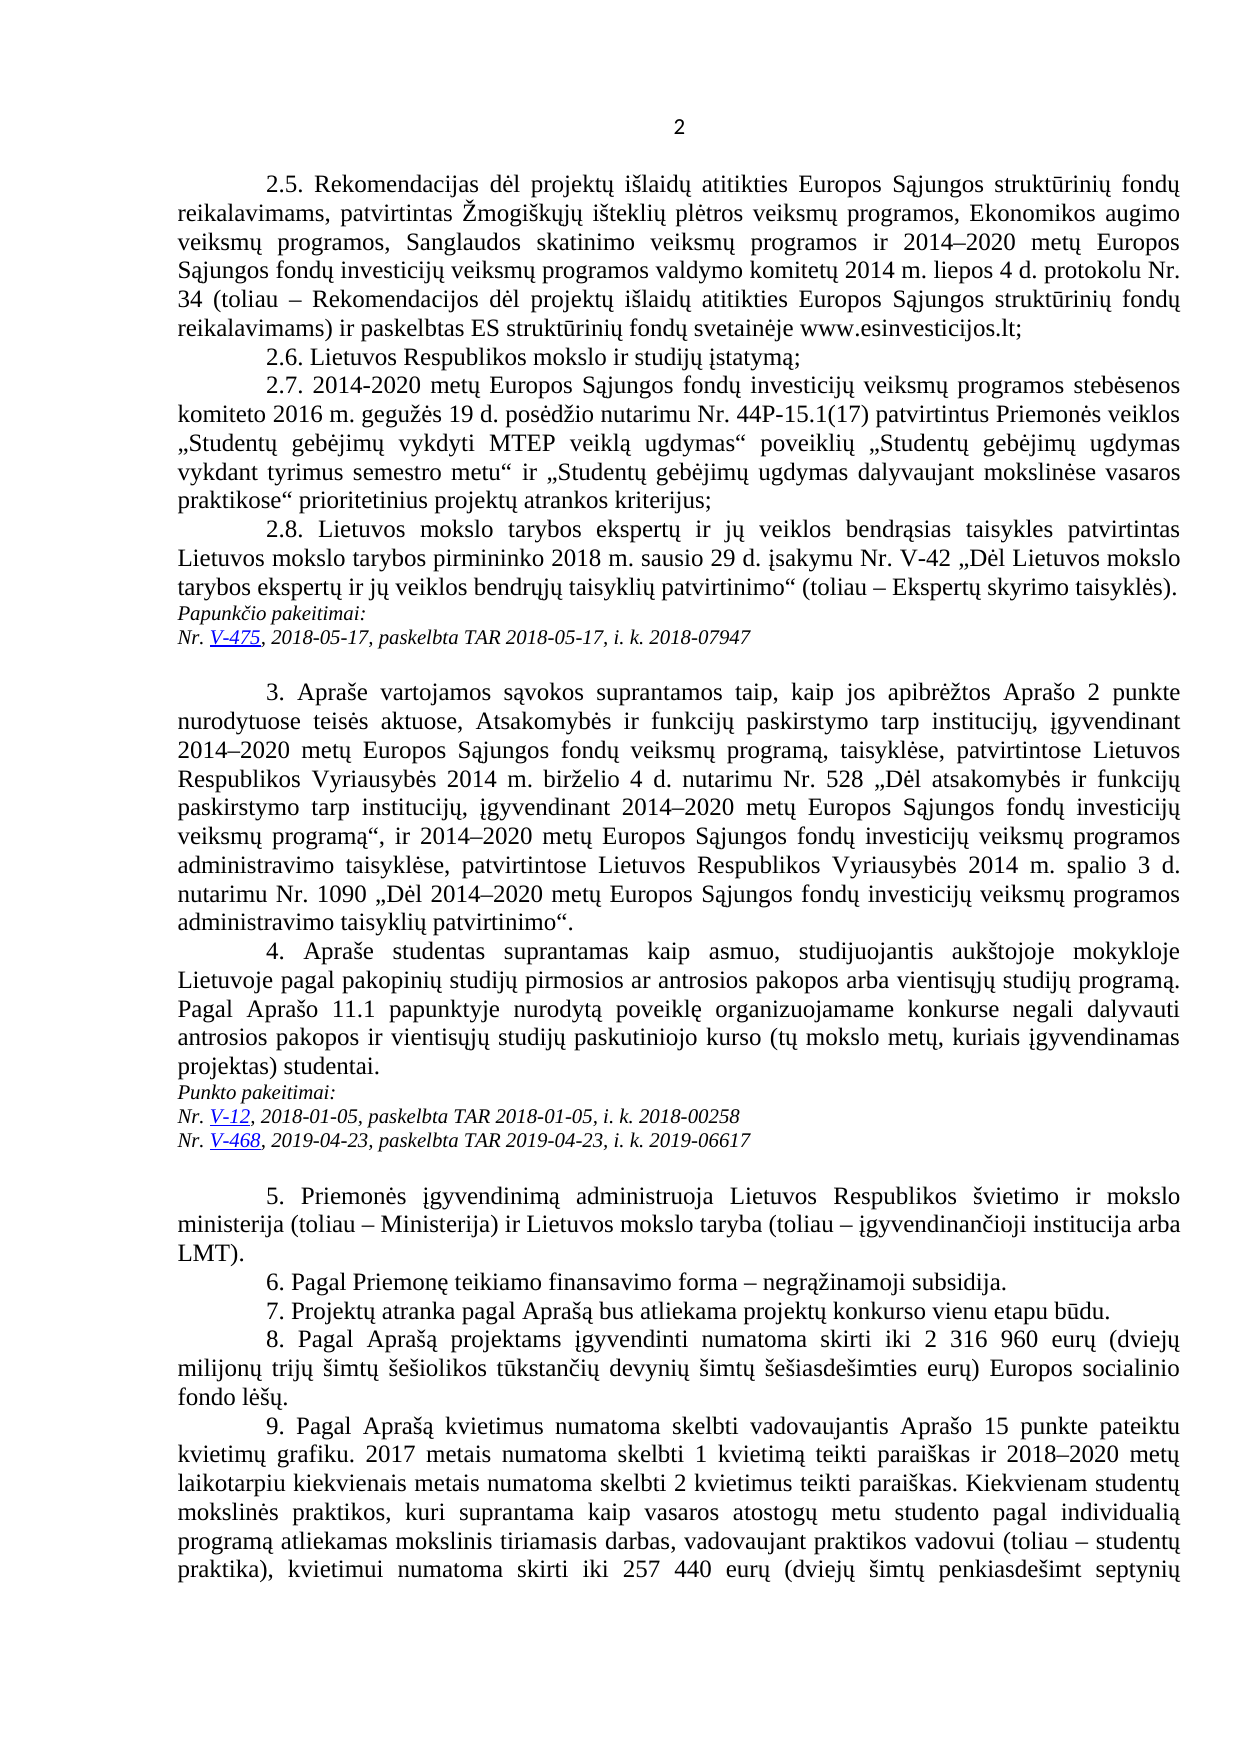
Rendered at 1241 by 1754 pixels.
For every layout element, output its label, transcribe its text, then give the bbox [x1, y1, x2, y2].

text 5. Priemonės įgyvendinimą administruoja Lietuvos Respublikos švietimo ir mokslo ministerija (toliau – Ministerija) ir Lietuvos mokslo taryba (toliau – įgyvendinančioji institucija arba LMT). [177, 1181, 1181, 1267]
text Nr. V-468, 2019-04-23, paskelbta TAR 2019-04-23, i. k. 2019-06617 [177, 1128, 1181, 1152]
text 9. Pagal Aprašą kvietimus numatoma skelbti vadovaujantis Aprašo 15 punkte pateiktu kvietimų grafiku. 2017 metais numatoma skelbti 1 kvietimą teikti paraiškas ir 2018–2020 metų laikotarpiu kiekvienais metais numatoma skelbti 2 kvietimus teikti paraiškas. Kiekvienam studentų mokslinės praktikos, kuri suprantama kaip vasaros atostogų metu studento pagal individualią programą atliekamas mokslinis tiriamasis darbas, vadovaujant praktikos vadovui (toliau – studentų praktika), kvietimui numatoma skirti iki 257 440 eurų (dviejų šimtų penkiasdešimt septynių [177, 1411, 1181, 1583]
text Nr. V-475, 2018-05-17, paskelbta TAR 2018-05-17, i. k. 2018-07947 [177, 624, 1181, 649]
text 4. Apraše studentas suprantamas kaip asmuo, studijuojantis aukštojoje mokykloje Lietuvoje pagal pakopinių studijų pirmosios ar antrosios pakopos arba vientisųjų studijų programą. Pagal Aprašo 11.1 papunktyje nurodytą poveiklę organizuojamame konkurse negali dalyvauti antrosios pakopos ir vientisųjų studijų paskutiniojo kurso (tų mokslo metų, kuriais įgyvendinamas projektas) studentai. [177, 936, 1181, 1080]
text 2.6. Lietuvos Respublikos mokslo ir studijų įstatymą; [177, 342, 1181, 371]
text 8. Pagal Aprašą projektams įgyvendinti numatoma skirti iki 2 316 960 eurų (dviejų milijonų trijų šimtų šešiolikos tūkstančių devynių šimtų šešiasdešimties eurų) Europos socialinio fondo lėšų. [177, 1324, 1181, 1411]
text 3. Apraše vartojamos sąvokos suprantamos taip, kaip jos apibrėžtos Aprašo 2 punkte nurodytuose teisės aktuose, Atsakomybės ir funkcijų paskirstymo tarp institucijų, įgyvendinant 2014–2020 metų Europos Sąjungos fondų veiksmų programą, taisyklėse, patvirtintose Lietuvos Respublikos Vyriausybės 2014 m. birželio 4 d. nutarimu Nr. 528 „Dėl atsakomybės ir funkcijų paskirstymo tarp institucijų, įgyvendinant 2014–2020 metų Europos Sąjungos fondų investicijų veiksmų programą“, ir 2014–2020 metų Europos Sąjungos fondų investicijų veiksmų programos administravimo taisyklėse, patvirtintose Lietuvos Respublikos Vyriausybės 2014 m. spalio 3 d. nutarimu Nr. 1090 „Dėl 2014–2020 metų Europos Sąjungos fondų investicijų veiksmų programos administravimo taisyklių patvirtinimo“. [177, 677, 1181, 936]
text 2.7. 2014-2020 metų Europos Sąjungos fondų investicijų veiksmų programos stebėsenos komiteto 2016 m. gegužės 19 d. posėdžio nutarimu Nr. 44P-15.1(17) patvirtintus Priemonės veiklos „Studentų gebėjimų vykdyti MTEP veiklą ugdymas“ poveiklių „Studentų gebėjimų ugdymas vykdant tyrimus semestro metu“ ir „Studentų gebėjimų ugdymas dalyvaujant mokslinėse vasaros praktikose“ prioritetinius projektų atrankos kriterijus; [177, 371, 1181, 514]
text 7. Projektų atranka pagal Aprašą bus atliekama projektų konkurso vienu etapu būdu. [177, 1296, 1181, 1324]
text 2.5. Rekomendacijas dėl projektų išlaidų atitikties Europos Sąjungos struktūrinių fondų reikalavimams, patvirtintas Žmogiškųjų išteklių plėtros veiksmų programos, Ekonomikos augimo veiksmų programos, Sanglaudos skatinimo veiksmų programos ir 2014–2020 metų Europos Sąjungos fondų investicijų veiksmų programos valdymo komitetų 2014 m. liepos 4 d. protokolu Nr. 34 (toliau – Rekomendacijos dėl projektų išlaidų atitikties Europos Sąjungos struktūrinių fondų reikalavimams) ir paskelbtas ES struktūrinių fondų svetainėje www.esinvesticijos.lt; [177, 169, 1181, 342]
text 6. Pagal Priemonę teikiamo finansavimo forma – negrąžinamoji subsidija. [177, 1267, 1181, 1296]
text Papunkčio pakeitimai: [177, 601, 1181, 624]
text Punkto pakeitimai: [177, 1080, 1181, 1104]
text 2.8. Lietuvos mokslo tarybos ekspertų ir jų veiklos bendrąsias taisykles patvirtintas Lietuvos mokslo tarybos pirmininko 2018 m. sausio 29 d. įsakymu Nr. V-42 „Dėl Lietuvos mokslo tarybos ekspertų ir jų veiklos bendrųjų taisyklių patvirtinimo“ (toliau – Ekspertų skyrimo taisyklės). [177, 514, 1181, 601]
text Nr. V-12, 2018-01-05, paskelbta TAR 2018-01-05, i. k. 2018-00258 [177, 1104, 1181, 1128]
